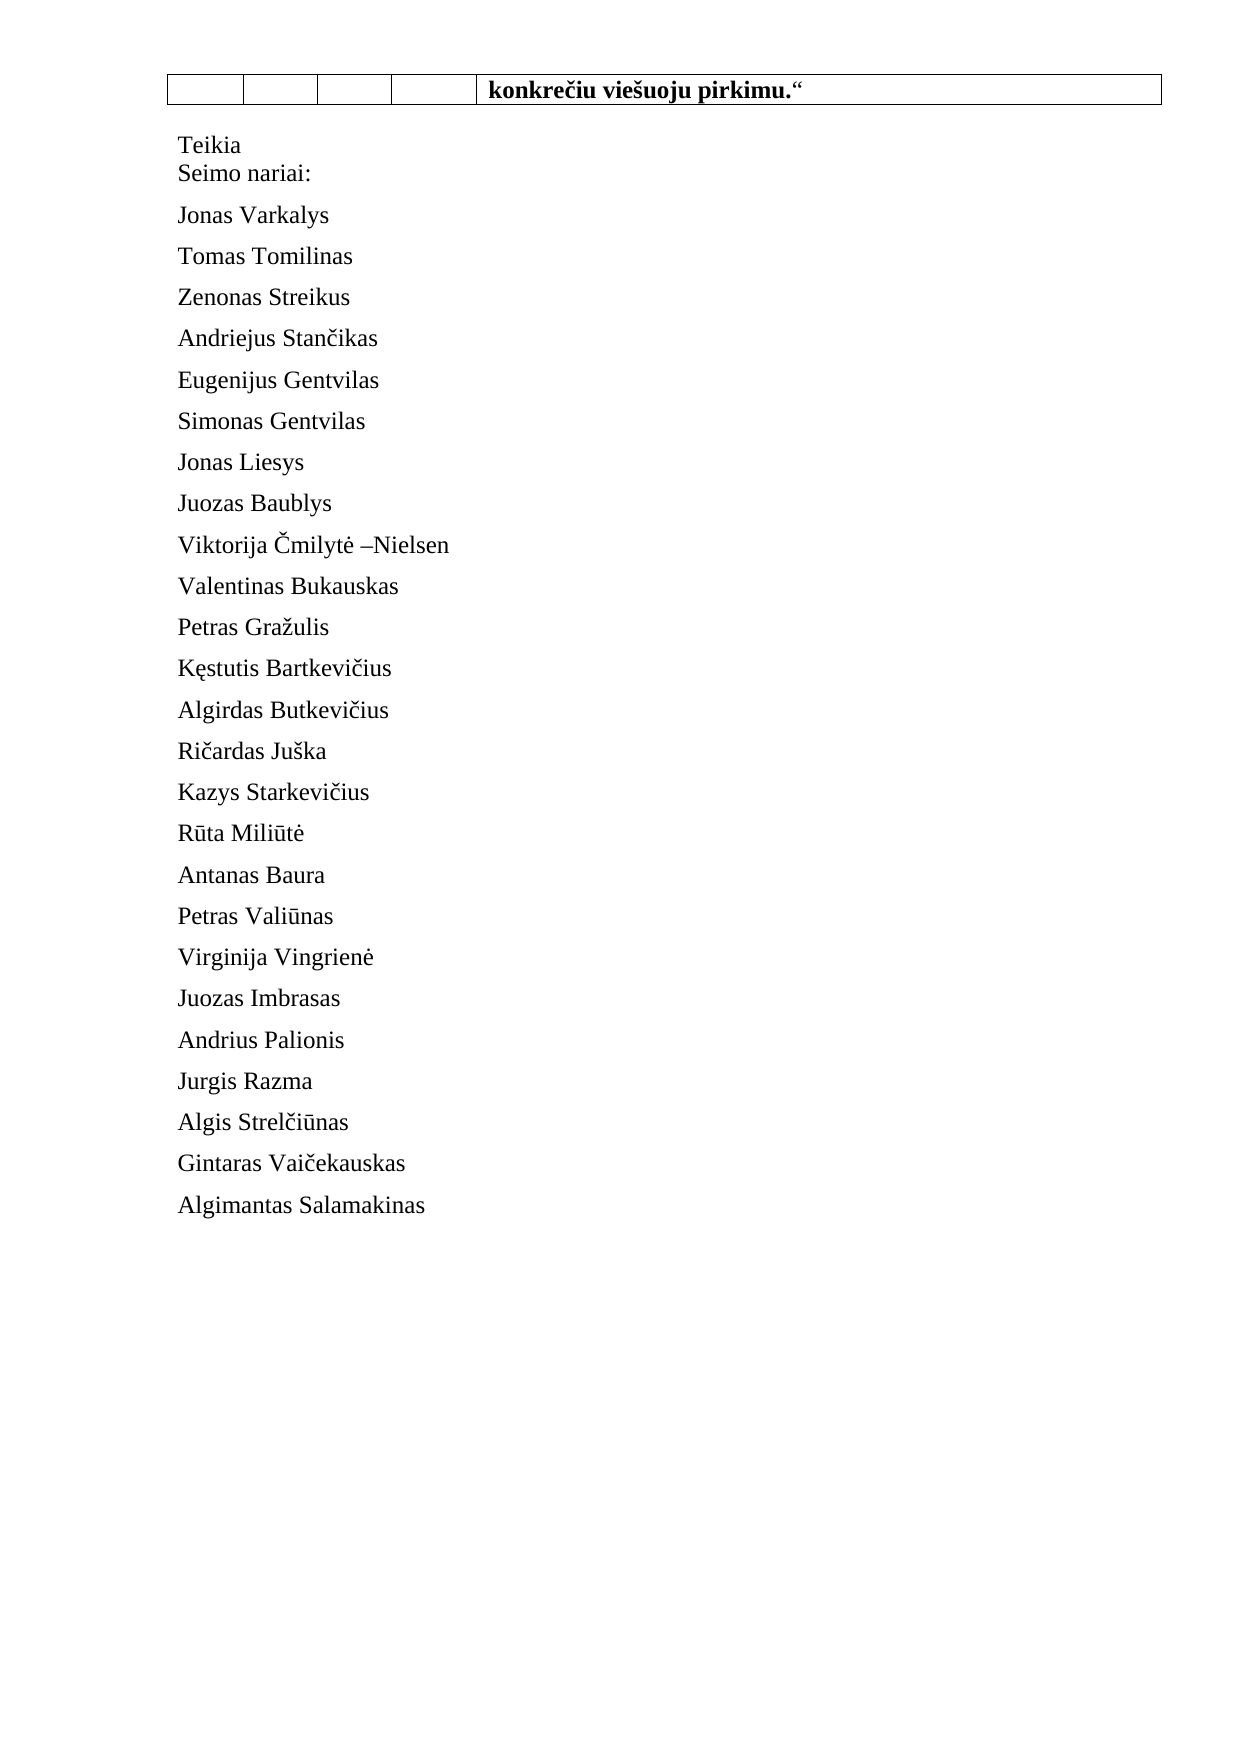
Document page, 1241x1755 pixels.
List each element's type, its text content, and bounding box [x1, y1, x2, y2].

text Algirdas Butkevičius [177, 695, 1181, 723]
text Juozas Baublys [177, 488, 1181, 517]
text Tomas Tomilinas [177, 241, 1181, 270]
text Algis Strelčiūnas [177, 1107, 1181, 1136]
text Jonas Varkalys (Parašas) [177, 200, 1181, 228]
text Algimantas Salamakinas [177, 1190, 1181, 1218]
text Andriejus Stančikas [177, 323, 1181, 352]
text Jonas Liesys [177, 447, 1181, 476]
text Petras Valiūnas [177, 901, 1181, 930]
text Virginija Vingrienė [177, 942, 1181, 971]
table_cell [318, 75, 391, 104]
text Ričardas Juška [177, 736, 1181, 765]
text Rūta Miliūtė [177, 818, 1181, 847]
text Eugenijus Gentvilas [177, 365, 1181, 393]
table_cell [244, 75, 317, 104]
table_cell konkrečiu viešuoju pirkimu.“ [477, 75, 1161, 104]
text Petras Gražulis [177, 612, 1181, 641]
text Kęstutis Bartkevičius [177, 653, 1181, 682]
text Viktorija Čmilytė –Nielsen [177, 530, 1181, 558]
text Juozas Imbrasas [177, 983, 1181, 1012]
table_cell [392, 75, 476, 104]
text Andrius Palionis [177, 1025, 1181, 1053]
text Simonas Gentvilas [177, 406, 1181, 435]
subtitle Teikia [177, 130, 1181, 158]
table_cell [168, 75, 243, 104]
text Kazys Starkevičius [177, 777, 1181, 806]
text Gintaras Vaičekauskas [177, 1148, 1181, 1177]
text Valentinas Bukauskas [177, 571, 1181, 600]
text Antanas Baura [177, 860, 1181, 888]
text Zenonas Streikus [177, 282, 1181, 311]
text Jurgis Razma [177, 1066, 1181, 1095]
text Seimo nariai: [177, 158, 1181, 187]
